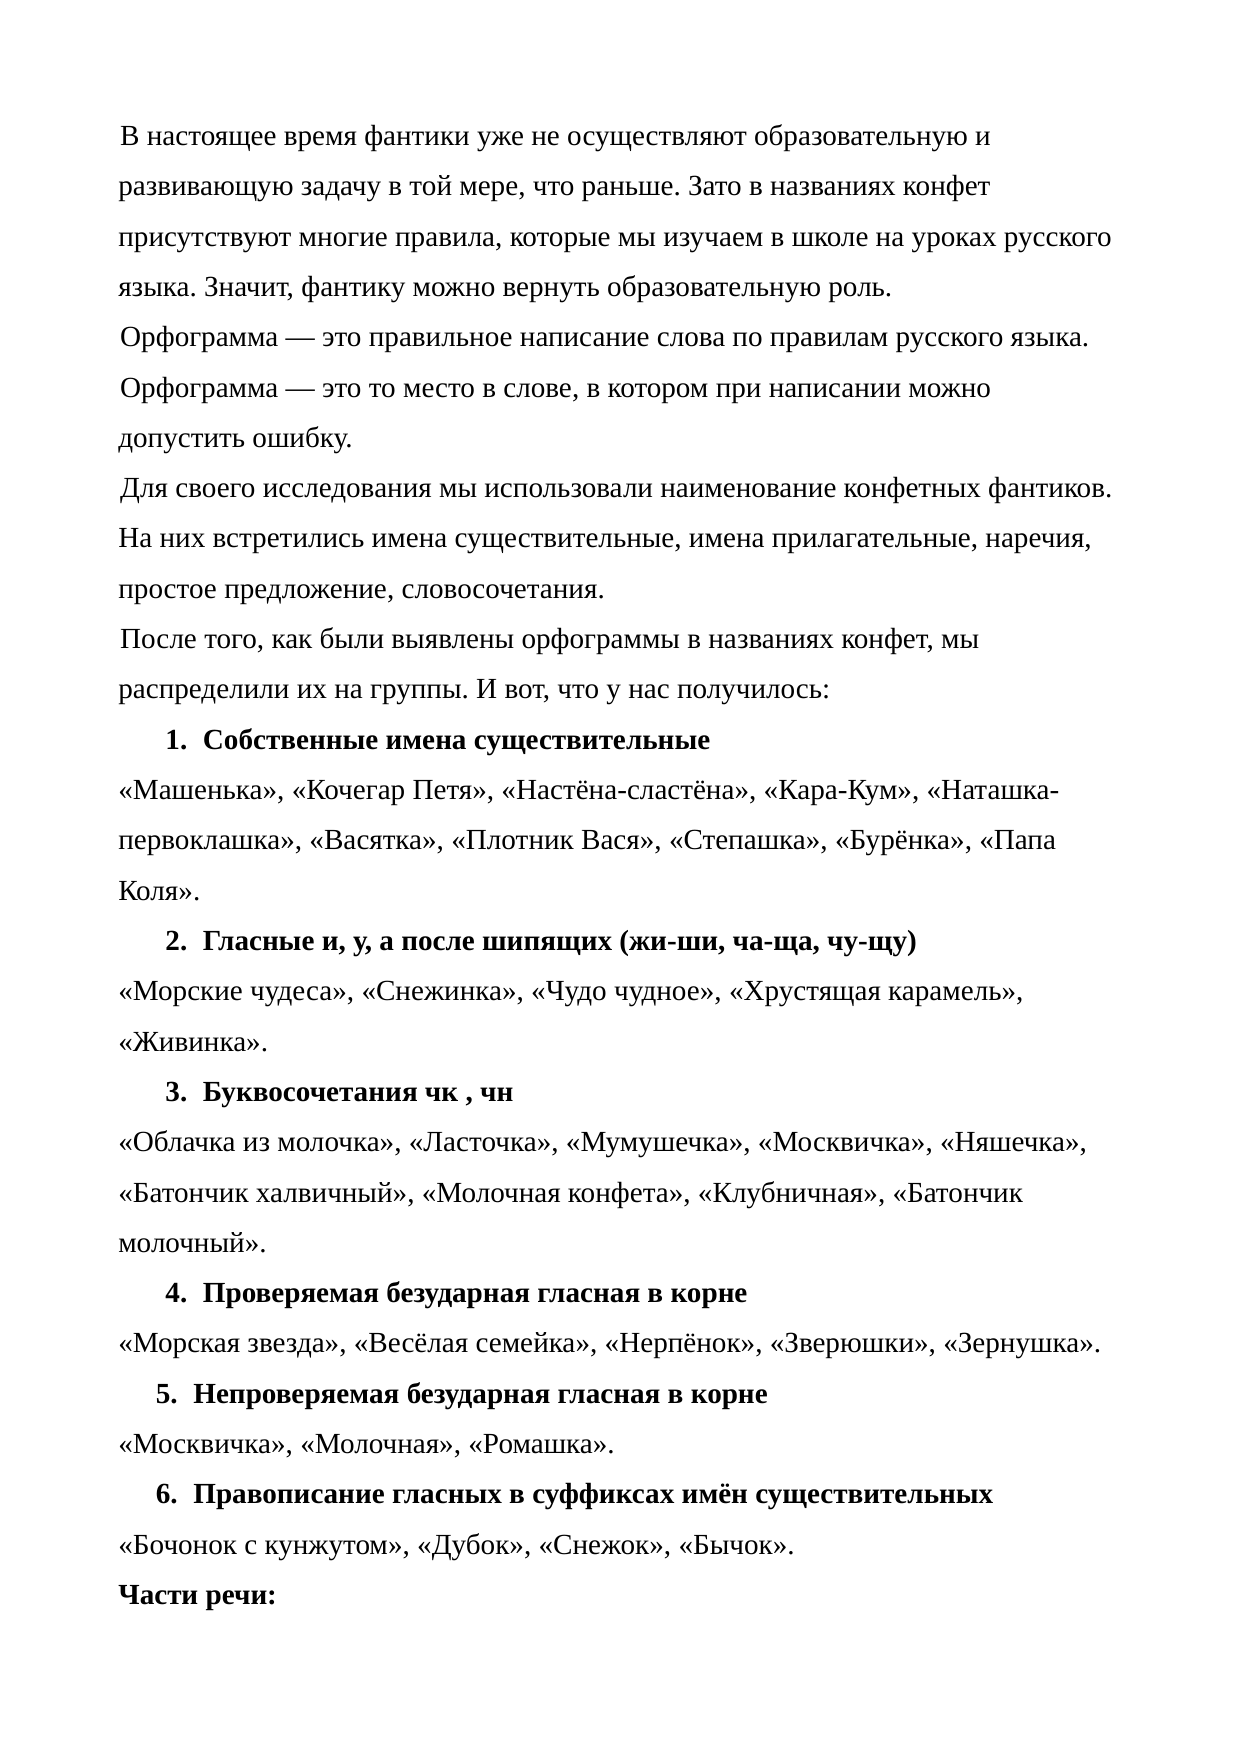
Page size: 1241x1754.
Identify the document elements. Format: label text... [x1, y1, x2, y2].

text Для своего исследования мы использовали наименование конфетных фантиков. На них встретились имена существительные, имена прилагательные, наречия, простое предложение, словосочетания. [118, 470, 1122, 604]
text «Облачка из молочка», «Ласточка», «Мумушечка», «Москвичка», «Няшечка», «Батончик халвичный», «Молочная конфета», «Клубничная», «Батончик молочный». [118, 1124, 1122, 1258]
text «Морские чудеса», «Снежинка», «Чудо чудное», «Хрустящая карамель», «Живинка». [118, 973, 1122, 1057]
text После того, как были выявлены орфограммы в названиях конфет, мы распределили их на группы. И вот, что у нас получилось: [118, 621, 1122, 705]
list Буквосочетания чк , чн [165, 1074, 1122, 1108]
text В настоящее время фантики уже не осуществляют образовательную и развивающую задачу в той мере, что раньше. Зато в названиях конфет присутствуют многие правила, которые мы изучаем в школе на уроках русского языка. Значит, фантику можно вернуть образовательную роль. [118, 118, 1122, 303]
list Гласные и, у, а после шипящих (жи-ши, ча-ща, чу-щу) [165, 923, 1122, 957]
text «Москвичка», «Молочная», «Ромашка». [118, 1426, 1122, 1460]
text Орфограмма — это то место в слове, в котором при написании можно допустить ошибку. [118, 370, 1122, 453]
text Орфограмма — это правильное написание слова по правилам русского языка. [118, 319, 1122, 353]
list Правописание гласных в суффиксах имён существительных [156, 1477, 1122, 1510]
text Части речи: [118, 1577, 1122, 1611]
text «Морская звезда», «Весёлая семейка», «Нерпёнок», «Зверюшки», «Зернушка». [118, 1326, 1122, 1359]
list Проверяемая безударная гласная в корне [165, 1275, 1122, 1309]
list Собственные имена существительные [165, 722, 1122, 755]
text «Машенька», «Кочегар Петя», «Настёна-сластёна», «Кара-Кум», «Наташка-первоклашка», «Васятка», «Плотник Вася», «Степашка», «Бурёнка», «Папа Коля». [118, 772, 1122, 906]
text «Бочонок с кунжутом», «Дубок», «Снежок», «Бычок». [118, 1527, 1122, 1560]
list Непроверяемая безударная гласная в корне [156, 1376, 1122, 1409]
